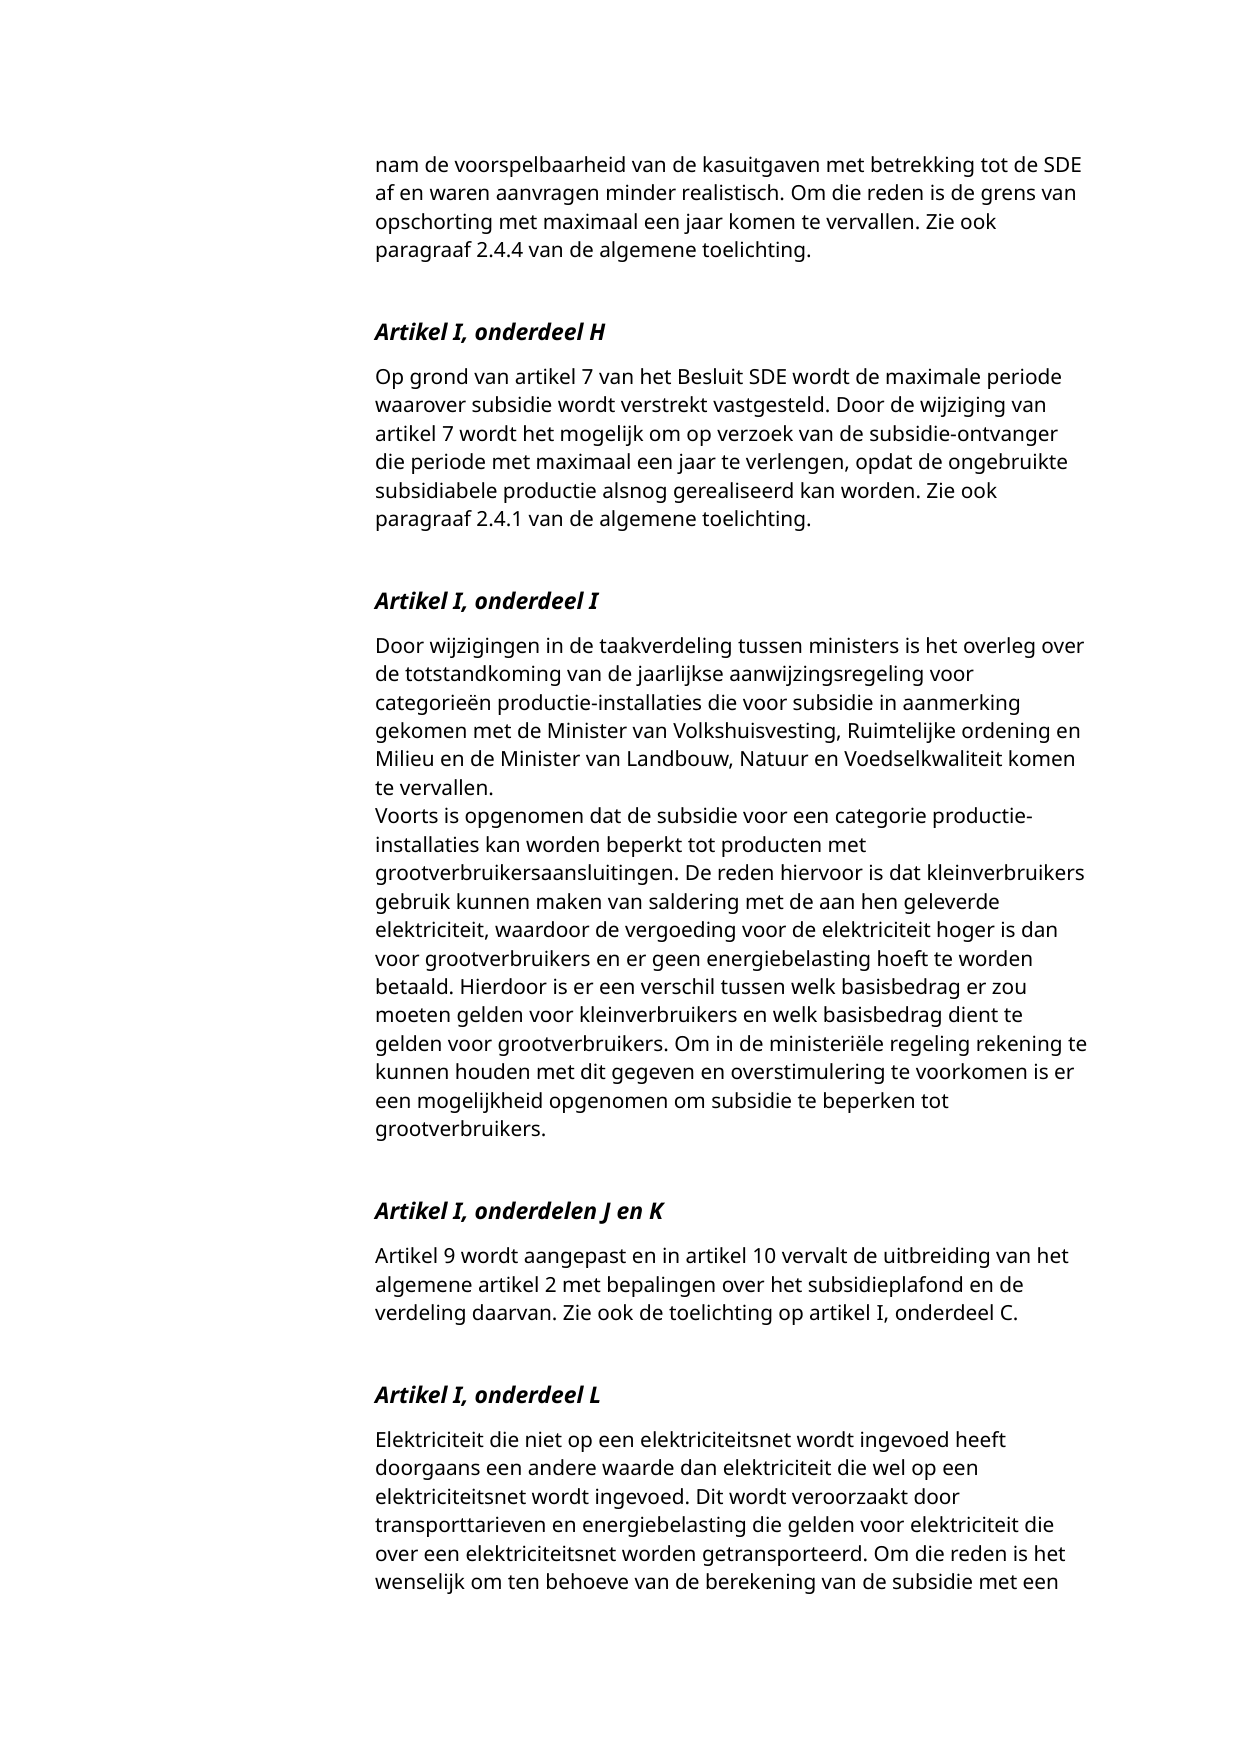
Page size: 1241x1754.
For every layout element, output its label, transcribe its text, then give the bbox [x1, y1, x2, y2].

text Door wijzigingen in de taakverdeling tussen ministers is het overleg over de totstandkoming van de jaarlijkse aanwijzingsregeling voor categorieën productie-installaties die voor subsidie in aanmerking gekomen met de Minister van Volkshuisvesting, Ruimtelijke ordening en Milieu en de Minister van Landbouw, Natuur en Voedselkwaliteit komen te vervallen. [375, 631, 1090, 801]
subtitle Artikel I, onderdeel L [375, 1379, 1090, 1410]
text Artikel 9 wordt aangepast en in artikel 10 vervalt de uitbreiding van het algemene artikel 2 met bepalingen over het subsidieplafond en de verdeling daarvan. Zie ook de toelichting op artikel I, onderdeel C. [375, 1241, 1090, 1327]
text Voorts is opgenomen dat de subsidie voor een categorie productie-installaties kan worden beperkt tot producten met grootverbruikersaansluitingen. De reden hiervoor is dat kleinverbruikers gebruik kunnen maken van saldering met de aan hen geleverde elektriciteit, waardoor de vergoeding voor de elektriciteit hoger is dan voor grootverbruikers en er geen energiebelasting hoeft te worden betaald. Hierdoor is er een verschil tussen welk basisbedrag er zou moeten gelden voor kleinverbruikers en welk basisbedrag dient te gelden voor grootverbruikers. Om in de ministeriële regeling rekening te kunnen houden met dit gegeven en overstimulering te voorkomen is er een mogelijkheid opgenomen om subsidie te beperken tot grootverbruikers. [375, 801, 1090, 1143]
text nam de voorspelbaarheid van de kasuitgaven met betrekking tot de SDE af en waren aanvragen minder realistisch. Om die reden is de grens van opschorting met maximaal een jaar komen te vervallen. Zie ook paragraaf 2.4.4 van de algemene toelichting. [375, 150, 1090, 264]
subtitle Artikel I, onderdeel H [375, 316, 1090, 347]
subtitle Artikel I, onderdeel I [375, 584, 1090, 616]
text Elektriciteit die niet op een elektriciteitsnet wordt ingevoed heeft doorgaans een andere waarde dan elektriciteit die wel op een elektriciteitsnet wordt ingevoed. Dit wordt veroorzaakt door transporttarieven en energiebelasting die gelden voor elektriciteit die over een elektriciteitsnet worden getransporteerd. Om die reden is het wenselijk om ten behoeve van de berekening van de subsidie met een [375, 1425, 1090, 1596]
subtitle Artikel I, onderdelen J en K [375, 1195, 1090, 1226]
text Op grond van artikel 7 van het Besluit SDE wordt de maximale periode waarover subsidie wordt verstrekt vastgesteld. Door de wijziging van artikel 7 wordt het mogelijk om op verzoek van de subsidie-ontvanger die periode met maximaal een jaar te verlengen, opdat de ongebruikte subsidiabele productie alsnog gerealiseerd kan worden. Zie ook paragraaf 2.4.1 van de algemene toelichting. [375, 362, 1090, 533]
